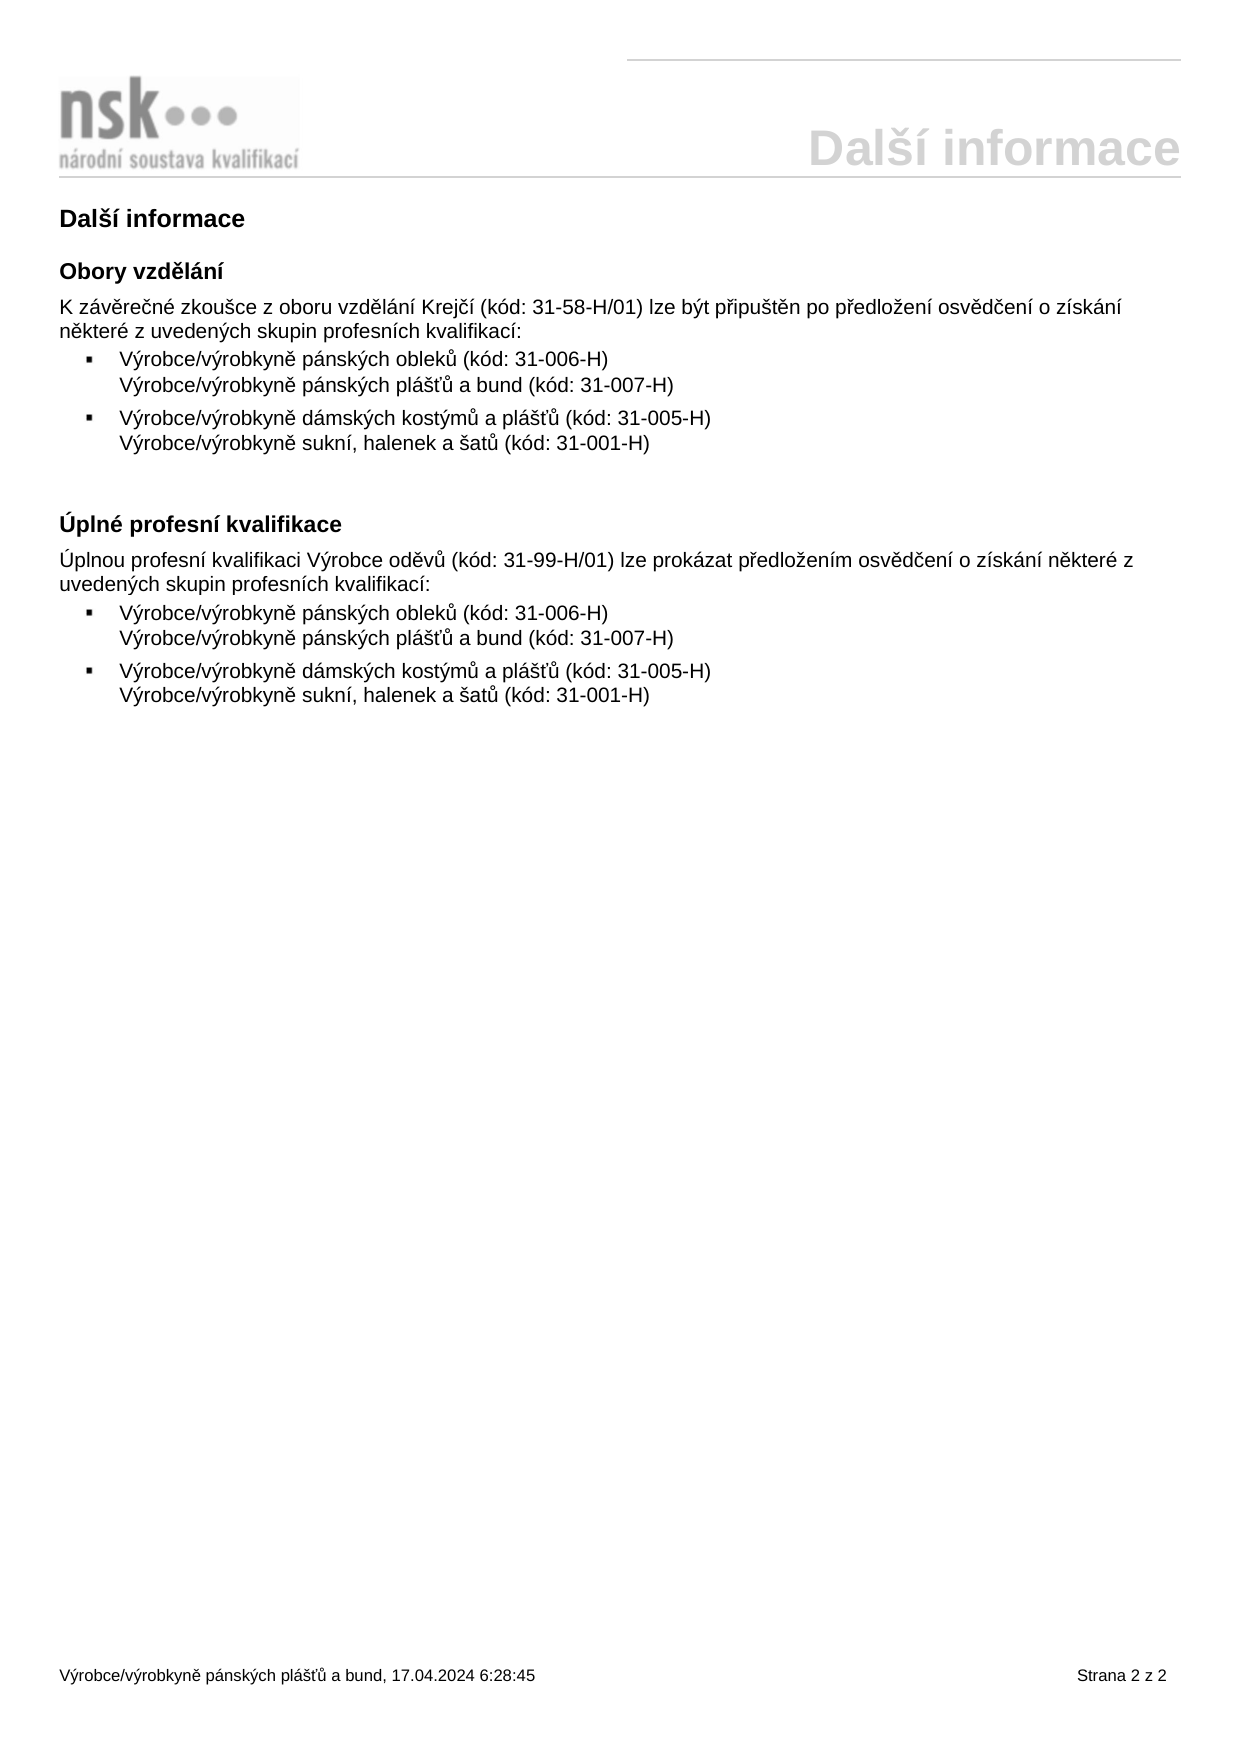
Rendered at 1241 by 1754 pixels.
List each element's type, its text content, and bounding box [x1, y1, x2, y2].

table_cell [119, 708, 482, 741]
table_cell [482, 343, 619, 347]
table_cell [482, 741, 619, 1041]
table_cell [861, 398, 1167, 406]
table_cell [482, 1041, 619, 1341]
table_cell [619, 236, 627, 248]
table_cell [482, 457, 619, 488]
table_cell [59, 708, 119, 741]
table_cell [627, 457, 861, 488]
table_cell [119, 171, 482, 176]
table_cell [119, 488, 482, 500]
table_cell Strana 2 z 2 [861, 1658, 1167, 1694]
table_cell [482, 595, 619, 601]
table_cell [482, 650, 619, 659]
table_cell [59, 1500, 119, 1658]
table_cell [119, 595, 482, 601]
table_cell Výrobce/výrobkyně pánských obleků (kód: 31-006-H) [119, 347, 1181, 373]
table_cell [59, 431, 119, 457]
table_cell [119, 398, 482, 406]
table_cell [59, 741, 119, 1041]
table_cell [1167, 457, 1181, 488]
table_cell Výrobce/výrobkyně dámských kostýmů a plášťů (kód: 31-005-H) [119, 659, 1181, 683]
picture [59, 600, 119, 625]
table_cell [59, 595, 119, 600]
table_cell [119, 194, 482, 200]
table_cell [482, 708, 619, 741]
table_cell [119, 1041, 482, 1341]
table_cell [861, 1500, 1167, 1658]
picture [59, 347, 119, 372]
table_cell [619, 650, 627, 659]
table_cell [1167, 343, 1181, 347]
table_cell [619, 595, 627, 601]
table_cell [482, 398, 619, 406]
table_cell [482, 488, 619, 500]
table_cell [1167, 595, 1181, 601]
table_cell [59, 1041, 119, 1341]
table_cell [619, 741, 627, 1041]
table_cell [1167, 708, 1181, 741]
table_cell [59, 343, 119, 347]
table_cell Úplné profesní kvalifikace [59, 500, 1181, 548]
table_cell [119, 741, 482, 1041]
table_cell [59, 178, 1181, 194]
table_cell [627, 1500, 861, 1658]
table_cell [1167, 1341, 1181, 1500]
table_cell [482, 194, 619, 200]
table_cell [1167, 1658, 1181, 1694]
table_cell [619, 194, 627, 200]
table_cell [119, 650, 482, 659]
table_cell [482, 171, 619, 176]
table_cell Výrobce/výrobkyně pánských obleků (kód: 31-006-H) [119, 601, 1181, 626]
table_cell [627, 236, 861, 248]
table_cell [627, 343, 861, 347]
table_cell [861, 1341, 1167, 1500]
table_cell Další informace [627, 61, 1181, 176]
table_cell [59, 650, 119, 658]
picture [59, 405, 119, 430]
table_cell [861, 343, 1167, 347]
table_cell [619, 1041, 627, 1341]
table_cell [619, 1341, 627, 1500]
table_cell [861, 1041, 1167, 1341]
table_cell [119, 236, 482, 248]
table_cell [619, 457, 627, 488]
table_cell [619, 488, 627, 500]
table_cell [59, 1341, 119, 1500]
table_cell K závěrečné zkoušce z oboru vzdělání Krejčí (kód: 31-58-H/01) lze být připuštěn po předložení osvědčení o získání některé z uvedených skupin profesních kvalifikací: [59, 295, 1181, 343]
table_cell [59, 457, 119, 488]
table_cell [627, 1041, 861, 1341]
table_cell [119, 343, 482, 347]
table_cell Další informace [59, 200, 1181, 236]
table_cell [59, 171, 119, 176]
table_cell [1167, 488, 1181, 500]
table_cell [627, 595, 861, 601]
table_cell [119, 457, 482, 488]
table_cell Výrobce/výrobkyně pánských plášťů a bund, 17.04.2024 6:28:45 [59, 1658, 861, 1694]
table_cell [59, 683, 119, 708]
table_cell [861, 595, 1167, 601]
table_cell Výrobce/výrobkyně pánských plášťů a bund (kód: 31-007-H) [119, 373, 1181, 398]
table_cell [59, 626, 119, 650]
table_cell [59, 373, 119, 398]
table_cell [620, 59, 627, 170]
table_cell [861, 741, 1167, 1041]
table_cell [861, 457, 1167, 488]
table_cell [627, 1341, 861, 1500]
table_cell [627, 708, 861, 741]
table_cell [1167, 1041, 1181, 1341]
table_cell [119, 1341, 482, 1500]
table_cell [861, 488, 1167, 500]
picture [59, 658, 119, 683]
table_cell [861, 194, 1167, 200]
table_cell [1167, 194, 1181, 200]
table_cell [1167, 236, 1181, 248]
table_cell [861, 708, 1167, 741]
table_cell [482, 1500, 619, 1658]
table_cell [627, 398, 861, 406]
table_cell [482, 236, 619, 248]
table_cell [619, 170, 627, 176]
table_cell [59, 398, 119, 405]
picture [58, 59, 620, 171]
table_cell [619, 708, 627, 741]
table_cell [59, 488, 119, 500]
table_cell [627, 488, 861, 500]
table_cell [619, 1500, 627, 1658]
table_cell [1167, 650, 1181, 659]
table_cell Úplnou profesní kvalifikaci Výrobce oděvů (kód: 31-99-H/01) lze prokázat předložením osvědčení o získání některé z uvedených skupin profesních kvalifikací: [59, 548, 1181, 594]
table_cell Výrobce/výrobkyně sukní, halenek a šatů (kód: 31-001-H) [119, 683, 1181, 708]
table_cell Výrobce/výrobkyně sukní, halenek a šatů (kód: 31-001-H) [119, 431, 1181, 457]
table_cell [627, 194, 861, 200]
table_cell [59, 236, 119, 248]
table_cell [1167, 1500, 1181, 1658]
table_cell [619, 398, 627, 406]
table_cell [59, 194, 119, 200]
table_cell [627, 650, 861, 659]
table_cell Výrobce/výrobkyně pánských plášťů a bund (kód: 31-007-H) [119, 626, 1181, 650]
table_cell [119, 1500, 482, 1658]
table_cell [627, 741, 861, 1041]
table_cell [1167, 741, 1181, 1041]
table_cell [861, 650, 1167, 659]
table_cell [1167, 398, 1181, 406]
table_cell [861, 236, 1167, 248]
table_cell Výrobce/výrobkyně dámských kostýmů a plášťů (kód: 31-005-H) [119, 406, 1181, 431]
table_cell [482, 1341, 619, 1500]
table_cell Obory vzdělání [59, 248, 1181, 295]
